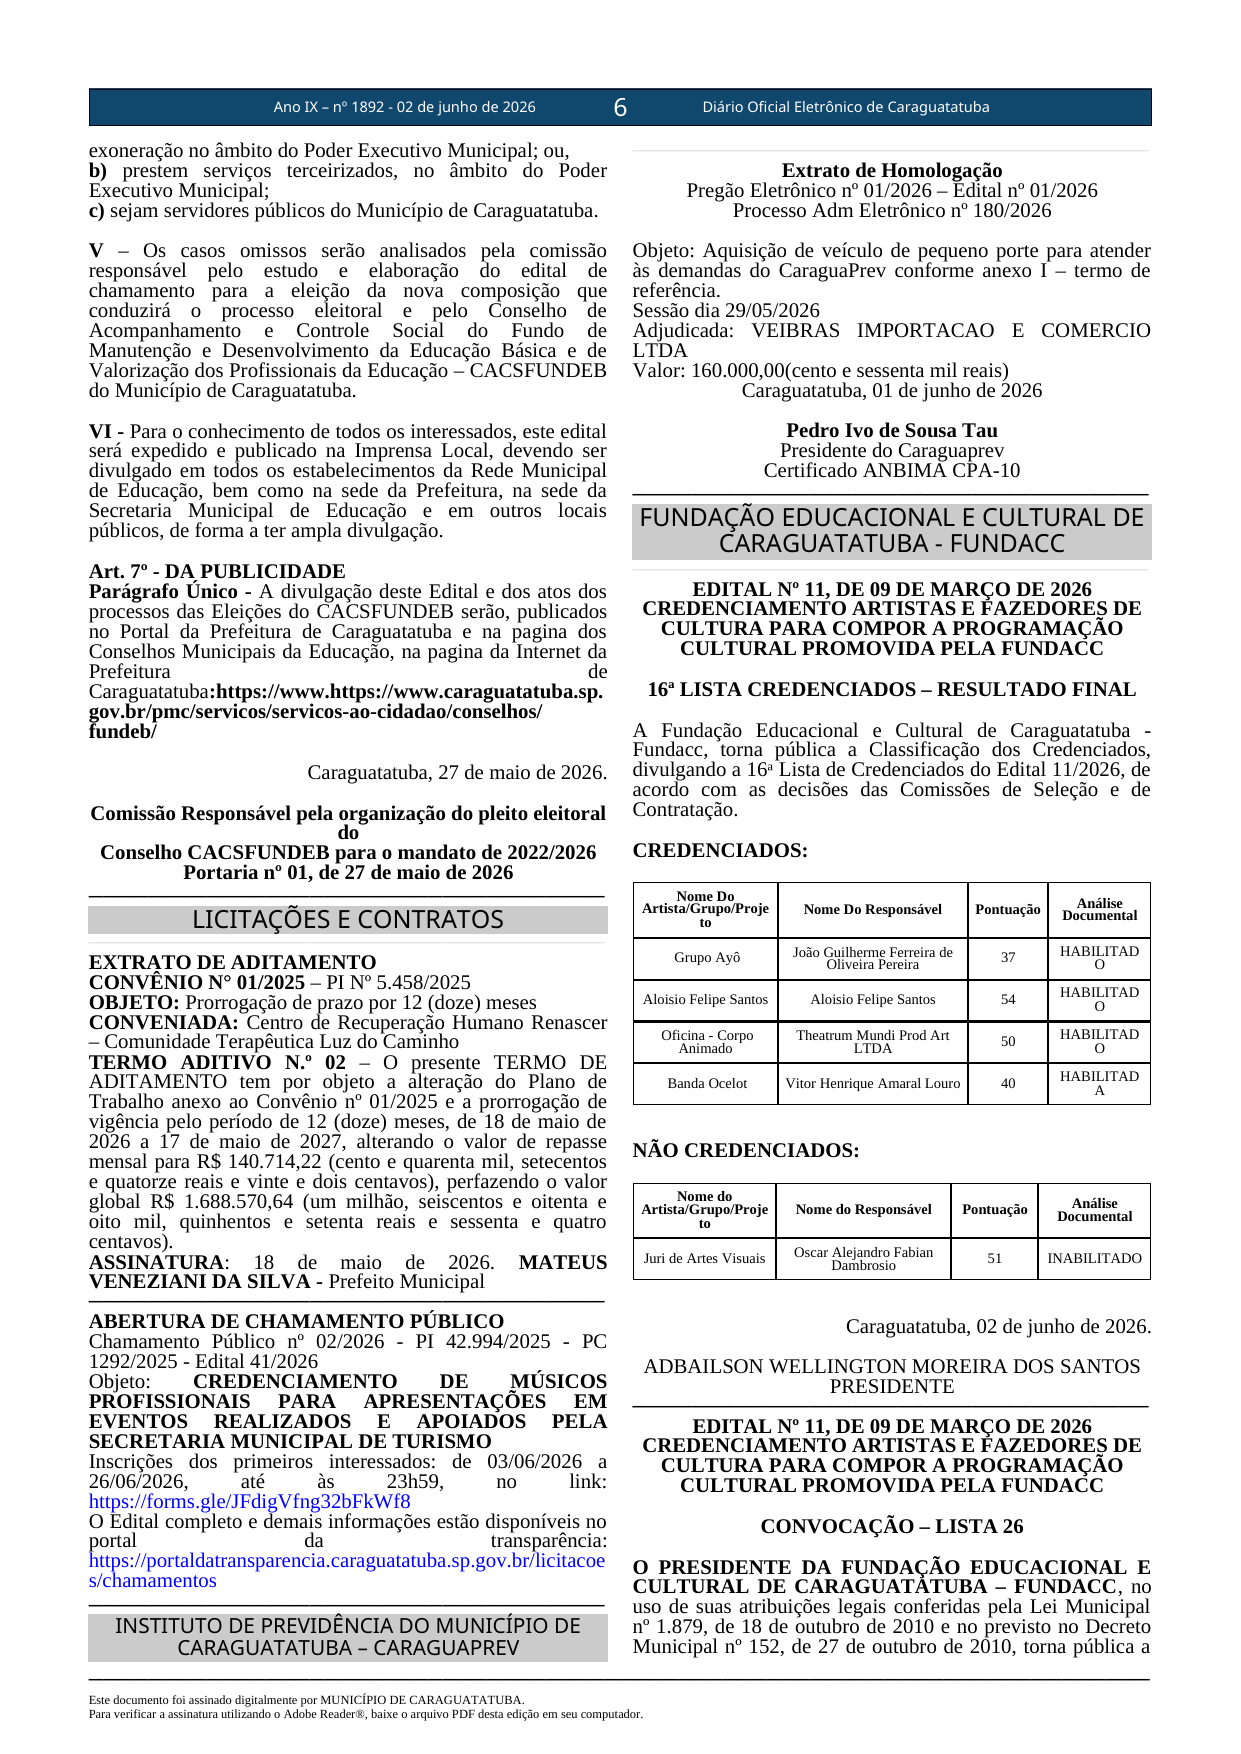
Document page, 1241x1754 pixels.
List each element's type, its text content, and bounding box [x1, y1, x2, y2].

text Caraguatatuba, 01 de junho de 2026 [632, 382, 1152, 401]
text Certificado ANBIMA CPA-10 [632, 462, 1152, 482]
text EDITAL Nº 11, DE 09 DE MARÇO DE 2026 CREDENCIAMENTO ARTISTAS E FAZEDORES DE CULTURA PARA COMPOR A PROGRAMAÇÃO CULTURAL PROMOVIDA PELA FUNDACC [632, 580, 1152, 660]
text Processo Adm Eletrônico nº 180/2026 [632, 201, 1152, 221]
text ADBAILSON WELLINGTON MOREIRA DOS SANTOS [632, 1358, 1152, 1378]
text ─────────────────────────────────── [88, 1592, 608, 1614]
text NÃO CREDENCIADOS: [632, 1142, 1152, 1162]
text Pregão Eletrônico nº 01/2026 – Edital nº 01/2026 [632, 182, 1152, 201]
table_cell 51 [952, 1239, 1037, 1279]
text 16ª LISTA CREDENCIADOS – RESULTADO FINAL [632, 681, 1152, 701]
text Caraguatatuba, 27 de maio de 2026. [88, 763, 608, 783]
text ─────────────────────────────────── [632, 142, 1152, 162]
text Objeto: Aquisição de veículo de pequeno porte para atender às demandas do CaraguaPrev conforme anexo I – termo de referência. [632, 242, 1152, 302]
table_cell HABILITADO [1049, 1023, 1150, 1062]
text ABERTURA DE CHAMAMENTO PÚBLICO [88, 1313, 608, 1333]
text EDITAL Nº 11, DE 09 DE MARÇO DE 2026 CREDENCIAMENTO ARTISTAS E FAZEDORES DE CULTURA PARA COMPOR A PROGRAMAÇÃO CULTURAL PROMOVIDA PELA FUNDACC [632, 1417, 1152, 1497]
table_cell HABILITADO [1049, 981, 1150, 1020]
text Caraguatatuba, 02 de junho de 2026. [632, 1317, 1152, 1337]
text A Fundação Educacional e Cultural de Caraguatatuba - Fundacc, torna pública a Classificação dos Credenciados, divulgando a 16ᵃ Lista de Credenciados do Edital 11/2026, de acordo com as decisões das Comissões de Seleção e de Contratação. [632, 721, 1152, 821]
text O PRESIDENTE DA FUNDAÇÃO EDUCACIONAL E CULTURAL DE CARAGUATATUBA – FUNDACC, no uso de suas atribuições legais conferidas pela Lei Municipal nº 1.879, de 18 de outubro de 2010 e no previsto no Decreto Municipal nº 152, de 27 de outubro de 2010, torna pública a [632, 1558, 1152, 1658]
text Comissão Responsável pela organização do pleito eleitoral do [88, 804, 608, 844]
text Adjudicada: VEIBRAS IMPORTACAO E COMERCIO LTDA [632, 322, 1152, 362]
text VI - Para o conhecimento de todos os interessados, este edital será expedido e publicado na Imprensa Local, devendo ser divulgado em todos os estabelecimentos da Rede Municipal de Educação, bem como na sede da Prefeitura, na sede da Secretaria Municipal de Educação e em outros locais públicos, de forma a ter ampla divulgação. [88, 423, 608, 542]
text Objeto: CREDENCIAMENTO DE MÚSICOS PROFISSIONAIS PARA APRESENTAÇÕES EM EVENTOS REALIZADOS E APOIADOS PELA SECRETARIA MUNICIPAL DE TURISMO [88, 1373, 608, 1453]
text Pedro Ivo de Sousa Tau [632, 422, 1152, 442]
text c) sejam servidores públicos do Município de Caraguatatuba. [88, 202, 608, 221]
table_cell INABILITADO [1039, 1239, 1150, 1279]
text Presidente do Caraguaprev [632, 442, 1152, 462]
text Chamamento Público nº 02/2026 - PI 42.994/2025 - PC 1292/2025 - Edital 41/2026 [88, 1333, 608, 1373]
table_cell Aloisio Felipe Santos [634, 981, 777, 1020]
table_cell 50 [969, 1023, 1047, 1062]
text Valor: 160.000,00(cento e sessenta mil reais) [632, 362, 1152, 382]
table_header Análise Documental [1039, 1184, 1150, 1237]
text Instituto de Previdência do Município de Caraguatatuba – CaraguaPrev [88, 1614, 608, 1662]
table_cell HABILITADO [1049, 939, 1150, 979]
text ─────────────────────────────────── [88, 934, 608, 954]
table_header Nome do Responsável [777, 1184, 950, 1237]
text ─────────────────────────────────── [88, 1293, 608, 1313]
text LICITAÇÕES E CONTRATOS [88, 906, 608, 934]
text CONVENIADA: Centro de Recuperação Humano Renascer – Comunidade Terapêutica Luz do Caminho [88, 1013, 608, 1053]
text Inscrições dos primeiros interessados: de 03/06/2026 a 26/06/2026, até às 23h59, no link: https://forms.gle/JFdigVfng32bFkWf8 [88, 1453, 608, 1513]
text Conselho CACSFUNDEB para o mandato de 2022/2026 [88, 844, 608, 864]
table_cell 40 [969, 1064, 1047, 1104]
table_cell Juri de Artes Visuais [634, 1239, 775, 1279]
text ─────────────────────────────────── [632, 482, 1152, 504]
table_cell Banda Ocelot [634, 1064, 777, 1104]
text Portaria nº 01, de 27 de maio de 2026 [88, 864, 608, 884]
table_header Nome Do Artista/Grupo/Projeto [634, 883, 777, 937]
text CONVÊNIO N° 01/2025 – PI Nº 5.458/2025 [88, 974, 608, 993]
text FUNDAÇÃO EDUCACIONAL E CULTURAL DE CARAGUATATUBA - FUNDACC [632, 504, 1152, 560]
table_header Nome Do Responsável [779, 883, 967, 937]
table_cell Oscar Alejandro Fabian Dambrosio [777, 1239, 950, 1279]
text O Edital completo e demais informações estão disponíveis no portal da transparência: https://portaldatransparencia.caraguatatuba.sp.gov.br/licitacoes/chamamentos [88, 1513, 608, 1592]
table_header Pontuação [952, 1184, 1037, 1237]
table_header Pontuação [969, 883, 1047, 937]
text ─────────────────────────────────── [632, 1397, 1152, 1417]
text ─────────────────────────────────── [88, 884, 608, 906]
table_cell João Guilherme Ferreira de Oliveira Pereira [779, 939, 967, 979]
table_header Análise Documental [1049, 883, 1150, 937]
text EXTRATO DE ADITAMENTO [88, 954, 608, 974]
text Parágrafo Único - A divulgação deste Edital e dos atos dos processos das Eleições do CACSFUNDEB serão, publicados no Portal da Prefeitura de Caraguatatuba e na pagina dos Conselhos Municipais da Educação, na pagina da Internet da Prefeitura de Caraguatatuba:https://www.https://www.caraguatatuba.sp.gov.br/pmc/servicos/servicos-ao-cidadao/conselhos/fundeb/ [88, 583, 608, 743]
text OBJETO: Prorrogação de prazo por 12 (doze) meses [88, 993, 608, 1013]
text V – Os casos omissos serão analisados pela comissão responsável pelo estudo e elaboração do edital de chamamento para a eleição da nova composição que conduzirá o processo eleitoral e pelo Conselho de Acompanhamento e Controle Social do Fundo de Manutenção e Desenvolvimento da Educação Básica e de Valorização dos Profissionais da Educação – CACSFUNDEB do Município de Caraguatatuba. [88, 242, 608, 402]
table_cell HABILITADA [1049, 1064, 1150, 1104]
text PRESIDENTE [632, 1378, 1152, 1397]
text CREDENCIADOS: [632, 842, 1152, 862]
text TERMO ADITIVO N.º 02 – O presente TERMO DE ADITAMENTO tem por objeto a alteração do Plano de Trabalho anexo ao Convênio nº 01/2025 e a prorrogação de vigência pelo período de 12 (doze) meses, de 18 de maio de 2026 a 17 de maio de 2027, alterando o valor de repasse mensal para R$ 140.714,22 (cento e quarenta mil, setecentos e quatorze reais e vinte e dois centavos), perfazendo o valor global R$ 1.688.570,64 (um milhão, seiscentos e oitenta e oito mil, quinhentos e setenta reais e sessenta e quatro centavos). [88, 1053, 608, 1253]
text exoneração no âmbito do Poder Executivo Municipal; ou, [88, 142, 608, 162]
text CONVOCAÇÃO – LISTA 26 [632, 1518, 1152, 1538]
text ASSINATURA: 18 de maio de 2026. MATEUS VENEZIANI DA SILVA - Prefeito Municipal [88, 1253, 608, 1293]
table_cell Grupo Ayô [634, 939, 777, 979]
table_cell Vitor Henrique Amaral Louro [779, 1064, 967, 1104]
text Extrato de Homologação [632, 162, 1152, 182]
table_header Nome do Artista/Grupo/Projeto [634, 1184, 775, 1237]
text ─────────────────────────────────── [632, 560, 1152, 580]
text Sessão dia 29/05/2026 [632, 302, 1152, 322]
table_cell Aloisio Felipe Santos [779, 981, 967, 1020]
table_cell 37 [969, 939, 1047, 979]
text b) prestem serviços terceirizados, no âmbito do Poder Executivo Municipal; [88, 162, 608, 202]
text Art. 7º - DA PUBLICIDADE [88, 563, 608, 583]
table_cell Oficina - Corpo Animado [634, 1023, 777, 1062]
table_cell 54 [969, 981, 1047, 1020]
table_cell Theatrum Mundi Prod Art LTDA [779, 1023, 967, 1062]
